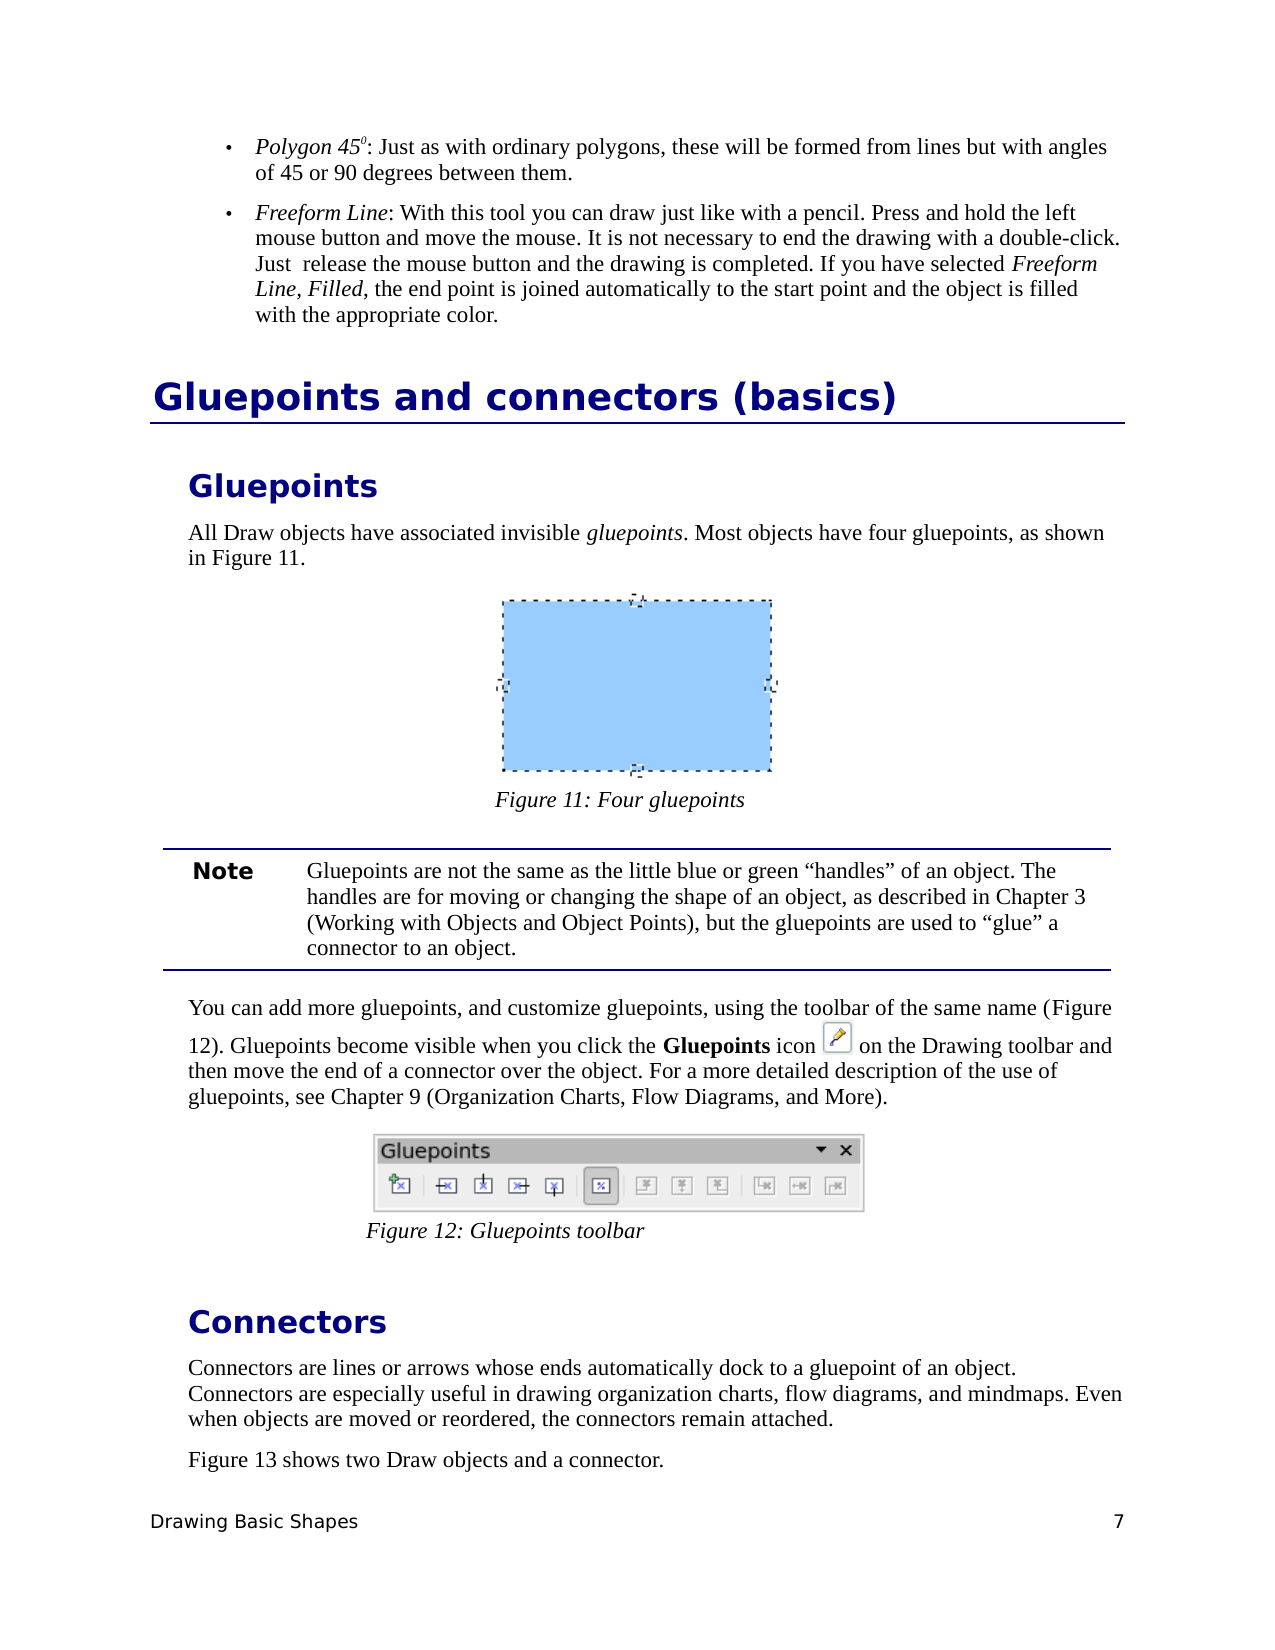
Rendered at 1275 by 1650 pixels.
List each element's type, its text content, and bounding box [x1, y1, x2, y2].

text Figure 11: Four gluepoints [495, 787, 780, 812]
picture [821, 1020, 854, 1055]
table_header Gluepoints are not the same as the little blue or green “handles” of an object. The handles are for moving or changing the shape of an object, as described in Chapter 3 (Working with Objects and Object Points), but the gluepoints are used to “glue” a connector to an object. [283, 850, 1111, 969]
list Freeform Line: With this tool you can draw just like with a pencil. Press and hold the left mouse button and move the mouse. It is not necessary to end the drawing with a double-click. Just release the mouse button and the drawing is completed. If you have selected Freeform Line, Filled, the end point is joined automatically to the start point and the object is filled with the appropriate color. [226, 200, 1125, 327]
subtitle Gluepoints and connectors (basics) [150, 372, 1125, 422]
list Polygon 450: Just as with ordinary polygons, these will be formed from lines but with angles of 45 or 90 degrees between them. [226, 134, 1125, 185]
picture [495, 589, 780, 787]
list Figure 12: Gluepoints toolbar [366, 1127, 909, 1243]
text Connectors are lines or arrows whose ends automatically dock to a gluepoint of an object. Connectors are especially useful in drawing organization charts, flow diagrams, and mindmaps. Even when objects are moved or reordered, the connectors remain attached. [188, 1355, 1125, 1432]
table_header Note [163, 850, 283, 969]
picture [365, 1127, 869, 1218]
subtitle Gluepoints [188, 469, 1125, 505]
text All Draw objects have associated invisible gluepoints. Most objects have four gluepoints, as shown in Figure 11. [188, 520, 1125, 571]
text Figure 13 shows two Draw objects and a connector. [188, 1446, 1125, 1472]
subtitle Connectors [188, 1304, 1125, 1340]
list You can add more gluepoints, and customize gluepoints, using the toolbar of the same name (Figure 12). Gluepoints become visible when you click the Gluepoints icon on the Drawing toolbar and then move the end of a connector over the object. For a more detailed description of the use of gluepoints, see Chapter 9 (Organization Charts, Flow Diagrams, and More). [188, 995, 1125, 1109]
